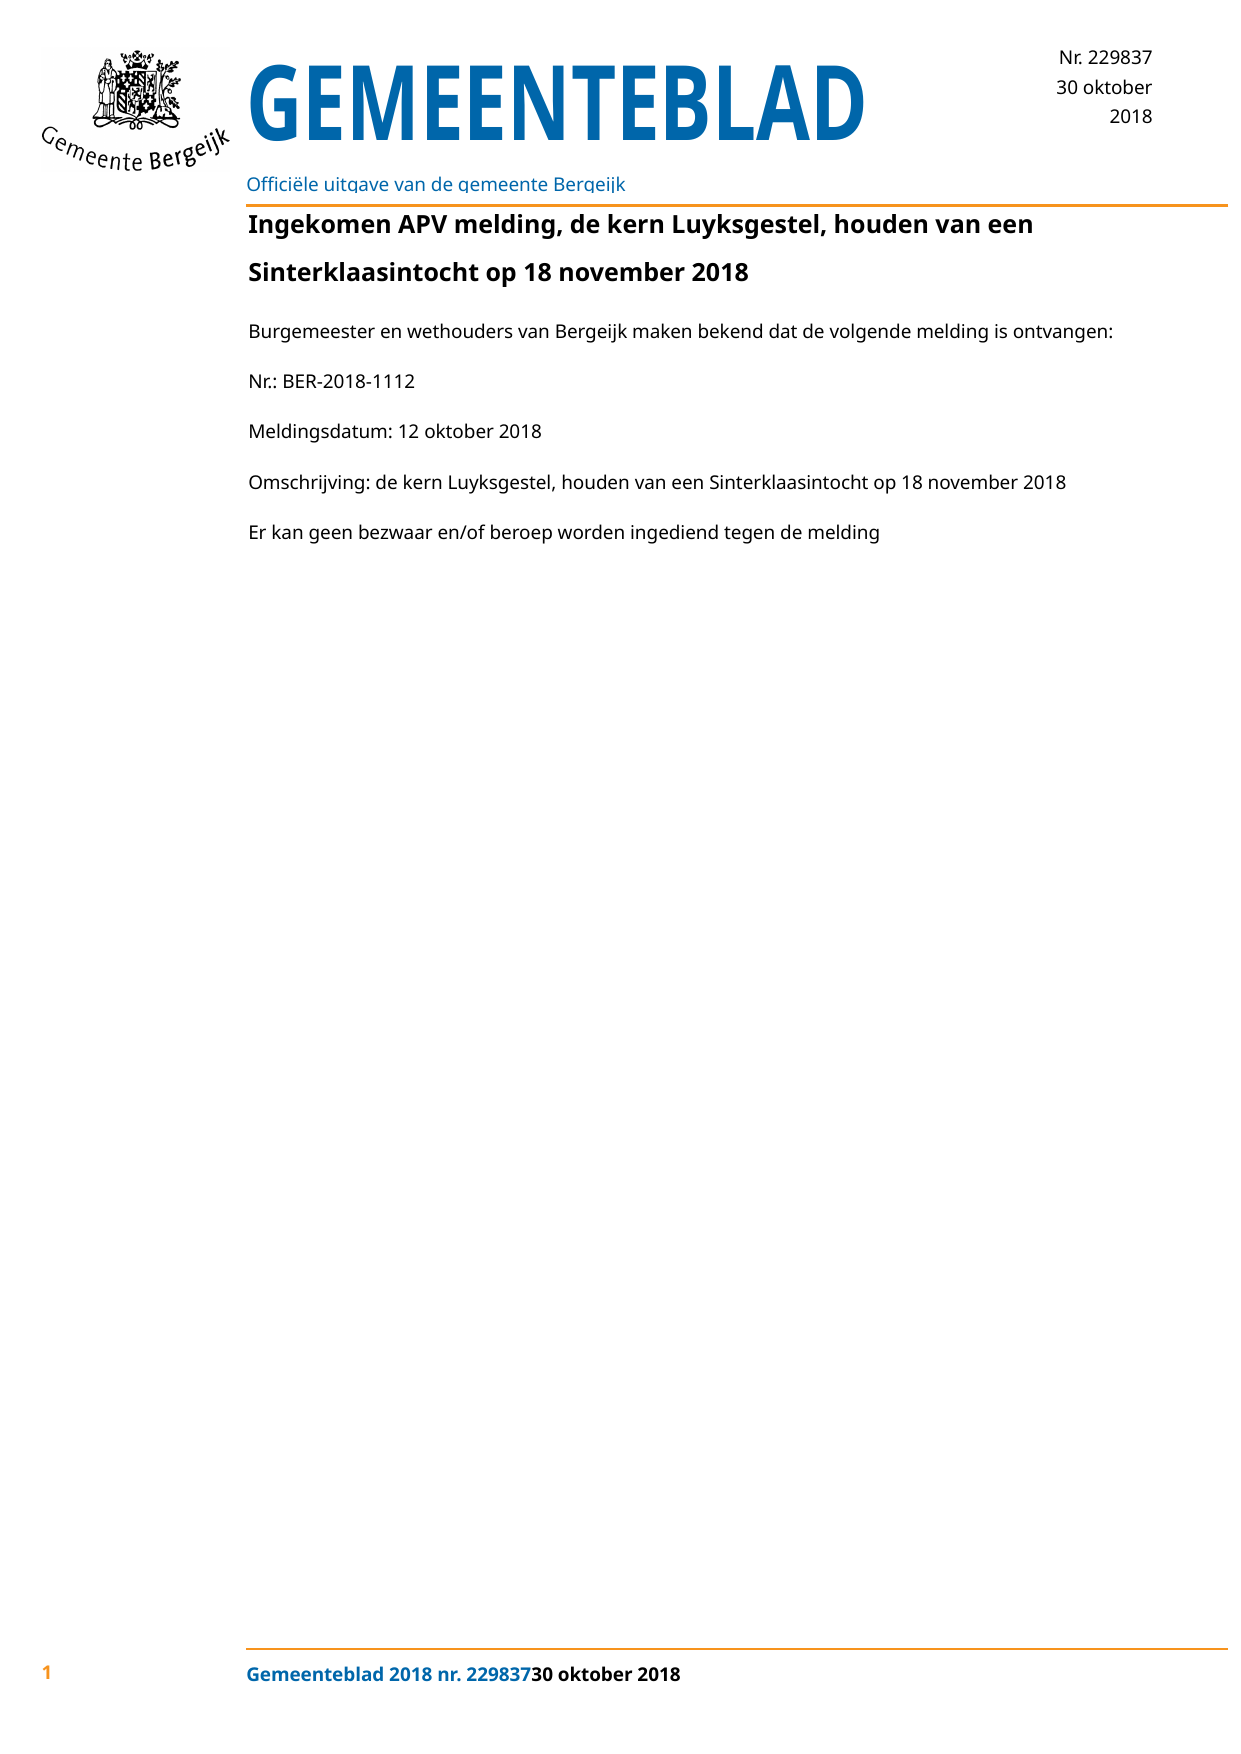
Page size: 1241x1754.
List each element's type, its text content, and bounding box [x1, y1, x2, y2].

text Burgemeester en wethouders van Bergeijk maken bekend dat de volgende melding is ontvangen: [248, 318, 1152, 344]
text Meldingsdatum: 12 oktober 2018 [248, 419, 1152, 444]
text Nr.: BER-2018-1112 [248, 368, 1152, 394]
text Omschrijving: de kern Luyksgestel, houden van een Sinterklaasintocht op 18 november 2018 [248, 469, 1152, 495]
text Ingekomen APV melding, de kern Luyksgestel, houden van een Sinterklaasintocht op 18 november 2018 [248, 207, 1152, 288]
picture [41, 47, 231, 172]
text Er kan geen bezwaar en/of beroep worden ingediend tegen de melding [248, 519, 1152, 545]
